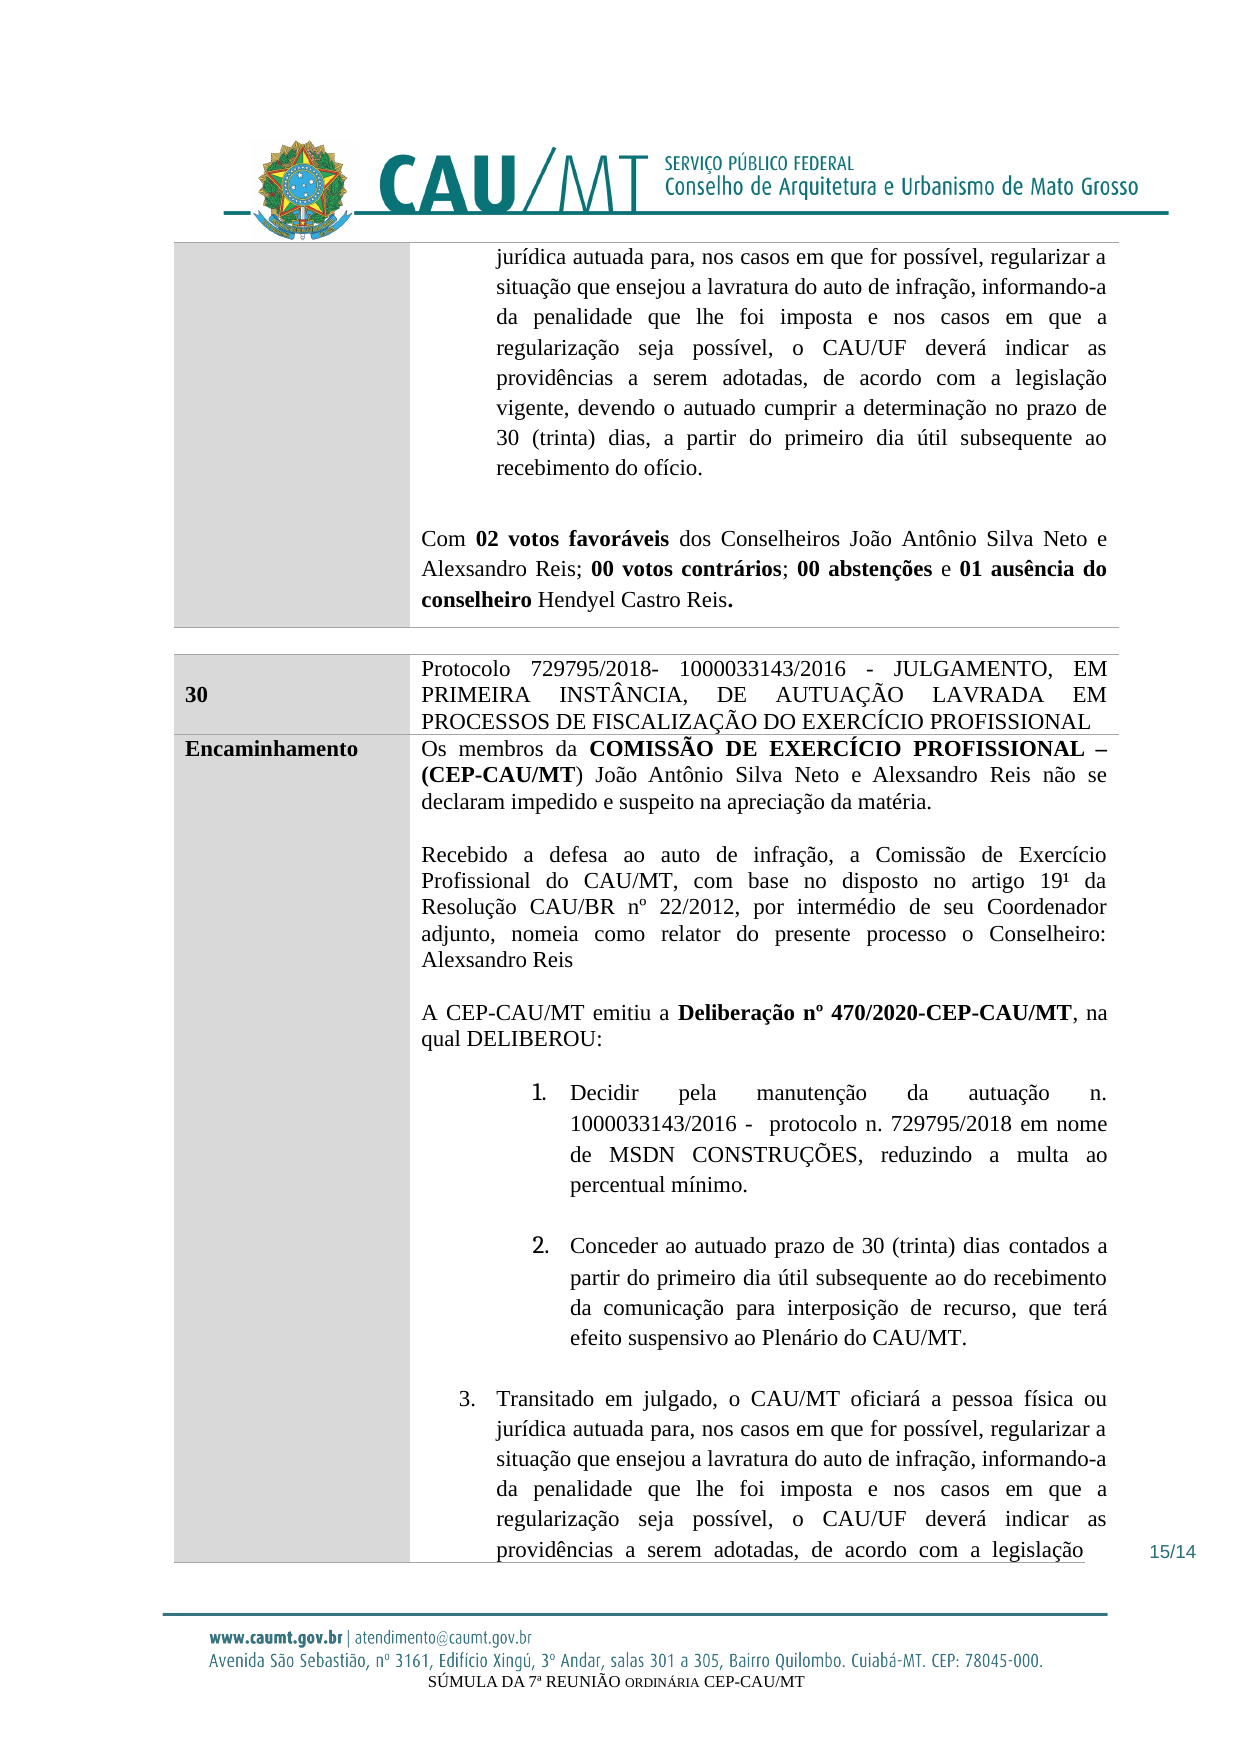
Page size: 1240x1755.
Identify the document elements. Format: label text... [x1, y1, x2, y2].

table_cell jurídica autuada para, nos casos em que for possível, regularizar a situação que ensejou a lavratura do auto de infração, informando-a da penalidade que lhe foi imposta e nos casos em que a regularização seja possível, o CAU/UF deverá indicar as providências a serem adotadas, de acordo com a legislação vigente, devendo o autuado cumprir a determinação no prazo de 30 (trinta) dias, a partir do primeiro dia útil subsequente ao recebimento do ofício. Com 02 votos favoráveis dos Conselheiros João Antônio Silva Neto e Alexsandro Reis; 00 votos contrários; 00 abstenções e 01 ausência do conselheiro Hendyel Castro Reis. [410, 243, 1119, 627]
table_cell Os membros da COMISSÃO DE EXERCÍCIO PROFISSIONAL – (CEP-CAU/MT) João Antônio Silva Neto e Alexsandro Reis não se declaram impedido e suspeito na apreciação da matéria. Recebido a defesa ao auto de infração, a Comissão de Exercício Profissional do CAU/MT, com base no disposto no artigo 19¹ da Resolução CAU/BR nº 22/2012, por intermédio de seu Coordenador adjunto, nomeia como relator do presente processo o Conselheiro: Alexsandro Reis A CEP-CAU/MT emitiu a Deliberação nº 470/2020-CEP-CAU/MT, na qual DELIBEROU: Decidir pela manutenção da autuação n. 1000033143/2016 - protocolo n. 729795/2018 em nome de MSDN CONSTRUÇÕES, reduzindo a multa ao percentual mínimo. Conceder ao autuado prazo de 30 (trinta) dias contados a partir do primeiro dia útil subsequente ao do recebimento da comunicação para interposição de recurso, que terá efeito suspensivo ao Plenário do CAU/MT. Transitado em julgado, o CAU/MT oficiará a pessoa física ou jurídica autuada para, nos casos em que for possível, regularizar a situação que ensejou a lavratura do auto de infração, informando-a da penalidade que lhe foi imposta e nos casos em que a regularização seja possível, o CAU/UF deverá indicar as providências a serem adotadas, de acordo com a legislação [410, 735, 1119, 1562]
table_header Protocolo 729795/2018- 1000033143/2016 - JULGAMENTO, EM PRIMEIRA INSTÂNCIA, DE AUTUAÇÃO LAVRADA EM PROCESSOS DE FISCALIZAÇÃO DO EXERCÍCIO PROFISSIONAL [410, 655, 1119, 734]
table_header 30 [174, 655, 410, 734]
table_cell Encaminhamento [174, 735, 410, 1562]
table_cell [174, 243, 410, 627]
